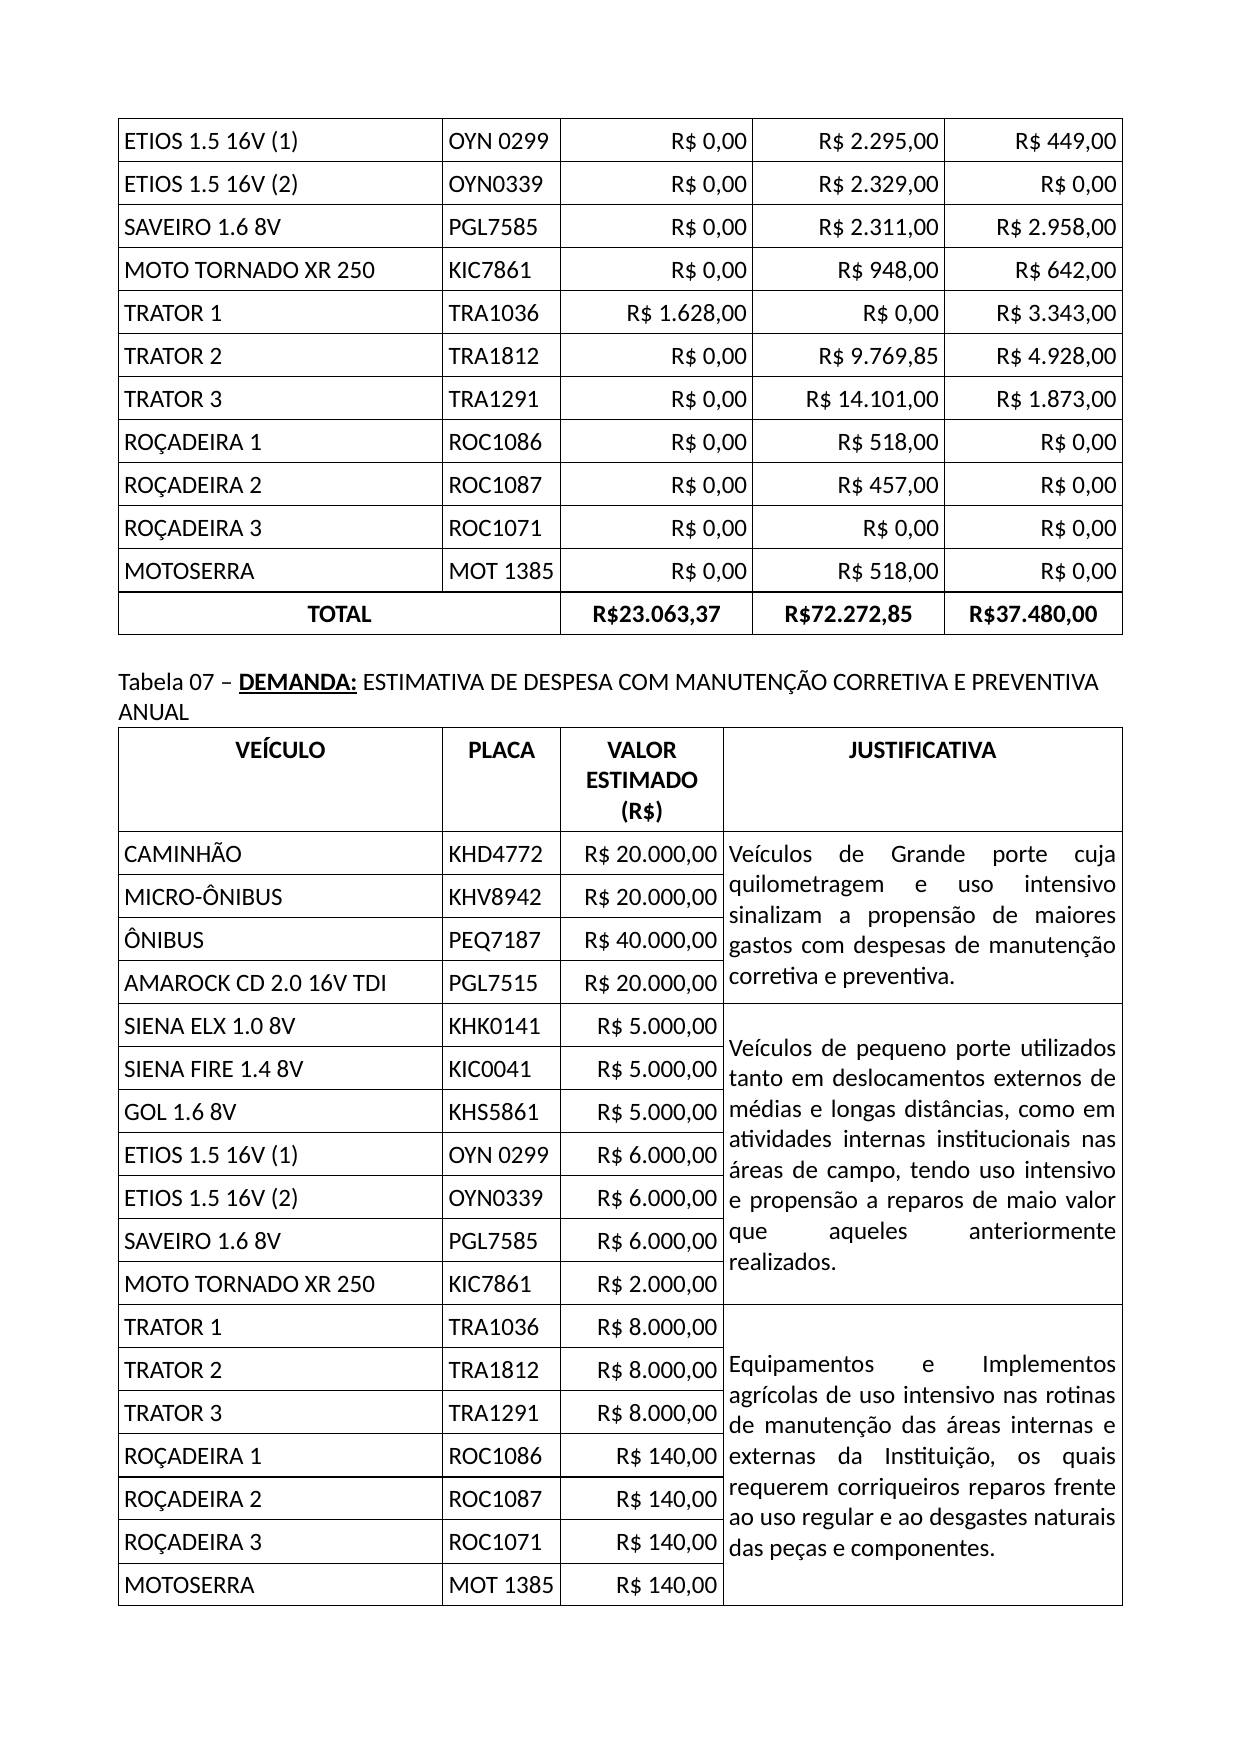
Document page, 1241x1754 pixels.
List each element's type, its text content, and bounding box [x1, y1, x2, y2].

table_cell R$ 40.000,00 [561, 918, 723, 960]
table_cell R$ 518,00 [753, 420, 944, 462]
table_cell PGL7585 [443, 205, 560, 247]
table_cell ÔNIBUS [119, 918, 442, 960]
table_cell R$ 948,00 [753, 248, 944, 290]
table_cell ROC1071 [443, 506, 560, 548]
table_cell TOTAL [119, 593, 560, 634]
table_cell KIC7861 [443, 248, 560, 290]
table_cell R$ 140,00 [561, 1520, 723, 1562]
table_cell GOL 1.6 8V [119, 1090, 442, 1132]
table_cell R$ 0,00 [753, 506, 944, 548]
table_cell KHK0141 [443, 1004, 560, 1046]
table_cell R$ 0,00 [753, 291, 944, 333]
table_cell R$ 0,00 [561, 377, 752, 419]
table_cell ETIOS 1.5 16V (1) [119, 1133, 442, 1175]
table_cell SAVEIRO 1.6 8V [119, 205, 442, 247]
table_cell TRATOR 2 [119, 334, 442, 376]
table_cell TRATOR 1 [119, 1305, 442, 1347]
table_header JUSTIFICATIVA [724, 728, 1122, 831]
table_cell KHV8942 [443, 875, 560, 917]
table_cell R$ 20.000,00 [561, 875, 723, 917]
table_cell R$ 0,00 [945, 463, 1122, 505]
table_cell ROÇADEIRA 2 [119, 463, 442, 505]
table_cell OYN0339 [443, 162, 560, 204]
table_cell KHS5861 [443, 1090, 560, 1132]
table_cell TRATOR 3 [119, 377, 442, 419]
table_cell R$ 1.873,00 [945, 377, 1122, 419]
table_cell R$ 0,00 [561, 162, 752, 204]
table_cell ROÇADEIRA 3 [119, 506, 442, 548]
table_cell R$ 6.000,00 [561, 1133, 723, 1175]
table_cell TRA1812 [443, 1348, 560, 1390]
table_cell R$ 6.000,00 [561, 1176, 723, 1218]
table_cell KIC7861 [443, 1262, 560, 1304]
table_cell MOTOSERRA [119, 1564, 442, 1605]
table_cell KHD4772 [443, 832, 560, 874]
table_cell ETIOS 1.5 16V (2) [119, 1176, 442, 1218]
table_cell R$ 0,00 [945, 162, 1122, 204]
table_cell R$ 0,00 [561, 334, 752, 376]
table_cell R$ 2.000,00 [561, 1262, 723, 1304]
table_cell OYN0339 [443, 1176, 560, 1218]
table_cell PGL7585 [443, 1219, 560, 1261]
table_cell AMAROCK CD 2.0 16V TDI [119, 961, 442, 1003]
table_cell TRATOR 2 [119, 1348, 442, 1390]
table_cell TRATOR 3 [119, 1391, 442, 1433]
table_cell R$ 0,00 [561, 119, 752, 161]
table_cell R$ 9.769,85 [753, 334, 944, 376]
table_cell R$ 642,00 [945, 248, 1122, 290]
table_cell R$ 140,00 [561, 1564, 723, 1605]
table_cell TRA1291 [443, 1391, 560, 1433]
table_cell R$ 140,00 [561, 1434, 723, 1476]
table_cell ROÇADEIRA 2 [119, 1478, 442, 1519]
table_cell R$ 5.000,00 [561, 1090, 723, 1132]
table_cell ETIOS 1.5 16V (2) [119, 162, 442, 204]
table_cell R$ 518,00 [753, 549, 944, 591]
table_cell MICRO-ÔNIBUS [119, 875, 442, 917]
table_cell TRATOR 1 [119, 291, 442, 333]
table_cell ROÇADEIRA 1 [119, 420, 442, 462]
table_cell SIENA ELX 1.0 8V [119, 1004, 442, 1046]
table_cell R$ 20.000,00 [561, 832, 723, 874]
table_cell R$ 457,00 [753, 463, 944, 505]
table_cell R$ 0,00 [561, 420, 752, 462]
table_cell R$ 0,00 [561, 248, 752, 290]
table_cell R$ 0,00 [945, 506, 1122, 548]
table_cell R$ 0,00 [561, 463, 752, 505]
table_cell R$ 6.000,00 [561, 1219, 723, 1261]
table_cell R$ 14.101,00 [753, 377, 944, 419]
table_cell OYN 0299 [443, 1133, 560, 1175]
table_cell ETIOS 1.5 16V (1) [119, 119, 442, 161]
table_cell ROC1071 [443, 1520, 560, 1562]
table_cell ROC1087 [443, 463, 560, 505]
table_cell R$72.272,85 [753, 593, 944, 634]
text Tabela 07 – DEMANDA: ESTIMATIVA DE DESPESA COM MANUTENÇÃO CORRETIVA E PREVENTIVA ANUAL [118, 666, 1122, 727]
table_header VALOR ESTIMADO (R$) [561, 728, 723, 831]
table_cell R$ 5.000,00 [561, 1004, 723, 1046]
table_cell R$23.063,37 [561, 593, 752, 634]
table_cell R$ 8.000,00 [561, 1348, 723, 1390]
table_cell R$ 8.000,00 [561, 1391, 723, 1433]
table_cell R$ 0,00 [561, 549, 752, 591]
table_cell ROC1086 [443, 1434, 560, 1476]
table_cell R$ 2.311,00 [753, 205, 944, 247]
table_cell Equipamentos e Implementos agrícolas de uso intensivo nas rotinas de manutenção das áreas internas e externas da Instituição, os quais requerem corriqueiros reparos frente ao uso regular e ao desgastes naturais das peças e componentes. [724, 1305, 1122, 1605]
table_header PLACA [443, 728, 560, 831]
table_cell TRA1036 [443, 1305, 560, 1347]
table_cell MOTO TORNADO XR 250 [119, 1262, 442, 1304]
table_cell R$ 0,00 [945, 420, 1122, 462]
table_cell MOTOSERRA [119, 549, 442, 591]
table_cell TRA1291 [443, 377, 560, 419]
table_cell R$37.480,00 [945, 593, 1122, 634]
table_header VEÍCULO [119, 728, 442, 831]
table_cell KIC0041 [443, 1047, 560, 1089]
table_cell PEQ7187 [443, 918, 560, 960]
table_cell R$ 0,00 [945, 549, 1122, 591]
table_cell R$ 449,00 [945, 119, 1122, 161]
table_cell R$ 20.000,00 [561, 961, 723, 1003]
table_cell R$ 5.000,00 [561, 1047, 723, 1089]
table_cell TRA1036 [443, 291, 560, 333]
table_cell R$ 2.295,00 [753, 119, 944, 161]
table_cell OYN 0299 [443, 119, 560, 161]
table_cell PGL7515 [443, 961, 560, 1003]
table_cell SIENA FIRE 1.4 8V [119, 1047, 442, 1089]
table_cell R$ 2.329,00 [753, 162, 944, 204]
table_cell ROC1086 [443, 420, 560, 462]
table_cell R$ 1.628,00 [561, 291, 752, 333]
table_cell R$ 0,00 [561, 205, 752, 247]
table_cell Veículos de pequeno porte utilizados tanto em deslocamentos externos de médias e longas distâncias, como em atividades internas institucionais nas áreas de campo, tendo uso intensivo e propensão a reparos de maio valor que aqueles anteriormente realizados. [724, 1004, 1122, 1304]
table_cell CAMINHÃO [119, 832, 442, 874]
table_cell MOTO TORNADO XR 250 [119, 248, 442, 290]
table_cell R$ 140,00 [561, 1478, 723, 1519]
table_cell Veículos de Grande porte cuja quilometragem e uso intensivo sinalizam a propensão de maiores gastos com despesas de manutenção corretiva e preventiva. [724, 832, 1122, 1003]
table_cell MOT 1385 [443, 549, 560, 591]
table_cell R$ 8.000,00 [561, 1305, 723, 1347]
table_cell R$ 2.958,00 [945, 205, 1122, 247]
table_cell R$ 3.343,00 [945, 291, 1122, 333]
table_cell MOT 1385 [443, 1564, 560, 1605]
table_cell TRA1812 [443, 334, 560, 376]
table_cell R$ 0,00 [561, 506, 752, 548]
table_cell ROC1087 [443, 1478, 560, 1519]
table_cell R$ 4.928,00 [945, 334, 1122, 376]
table_cell ROÇADEIRA 1 [119, 1434, 442, 1476]
table_cell ROÇADEIRA 3 [119, 1520, 442, 1562]
table_cell SAVEIRO 1.6 8V [119, 1219, 442, 1261]
